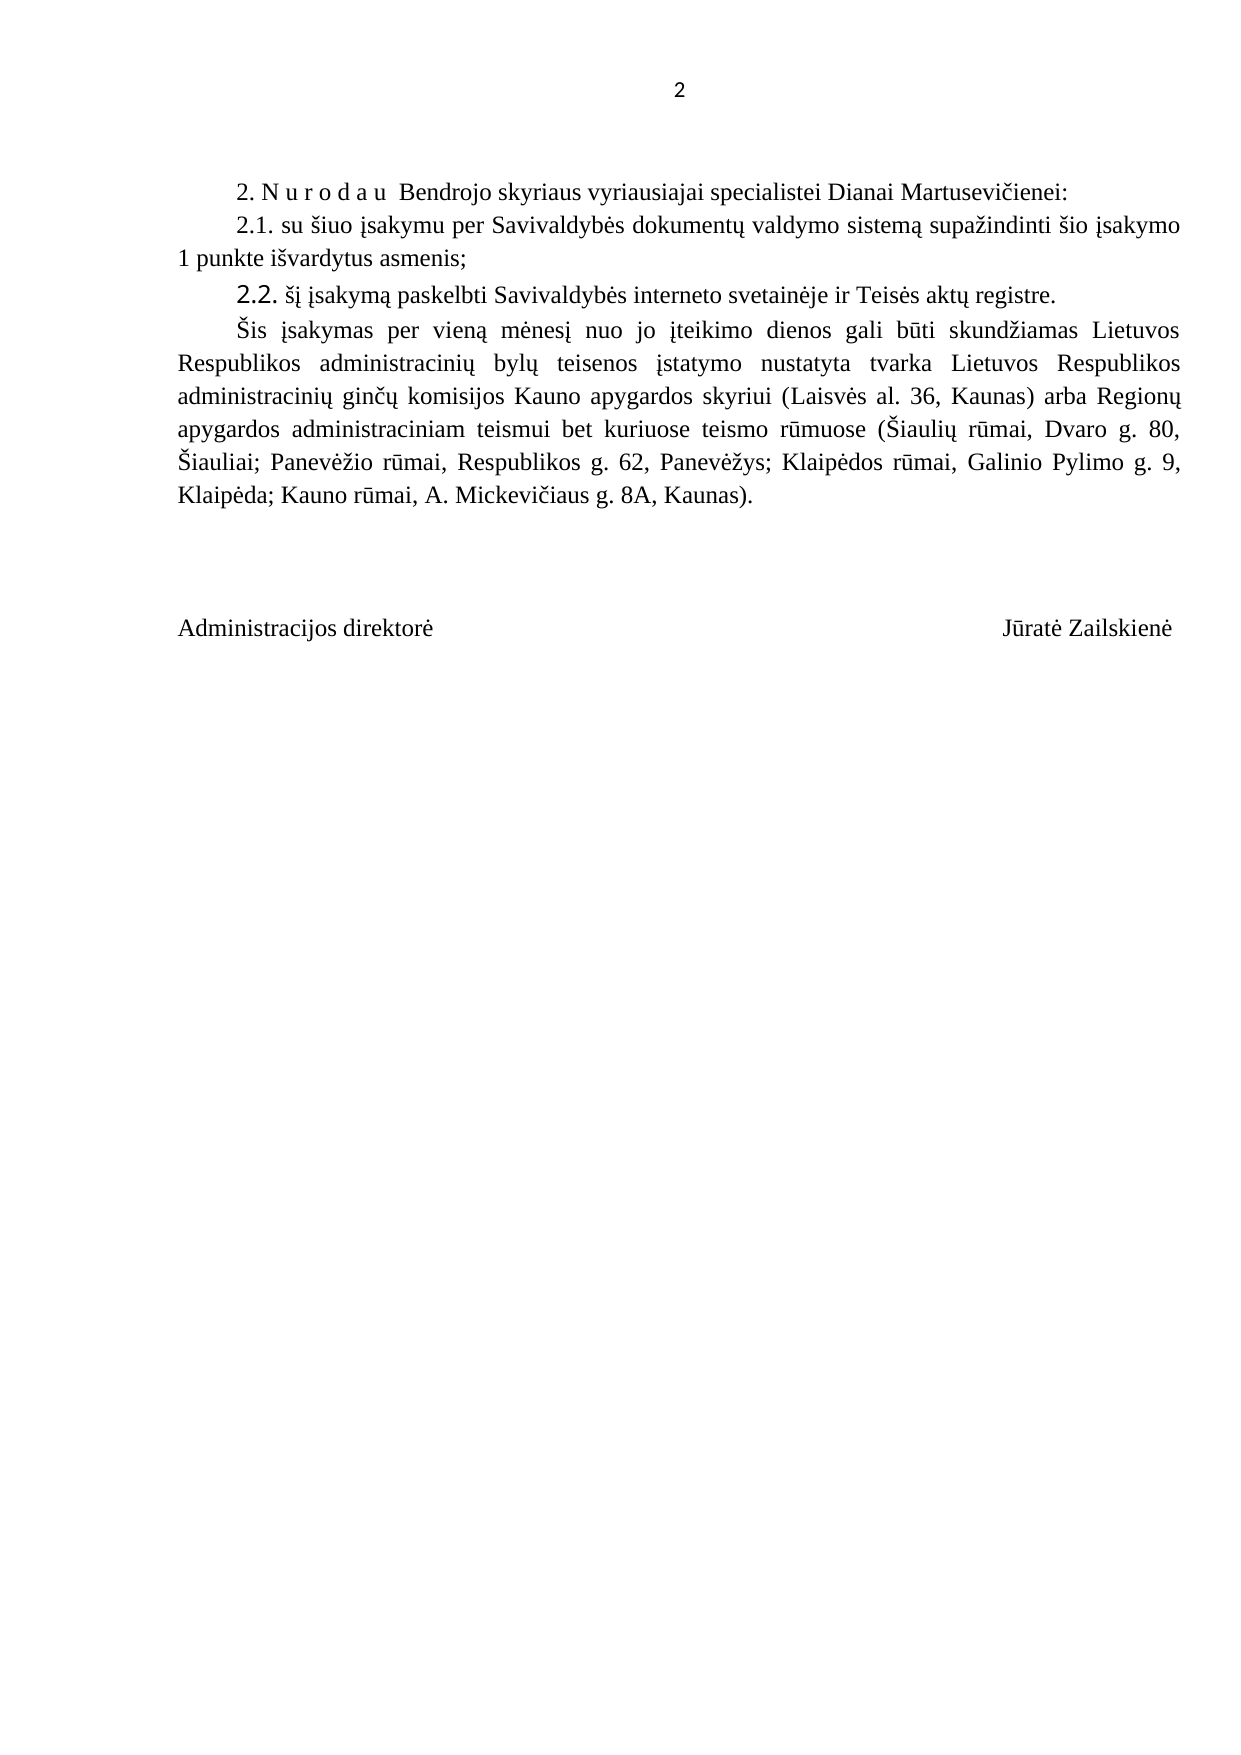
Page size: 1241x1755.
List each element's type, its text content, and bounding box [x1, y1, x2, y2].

text 2.1. su šiuo įsakymu per Savivaldybės dokumentų valdymo sistemą supažindinti šio įsakymo 1 punkte išvardytus asmenis; [177, 210, 1181, 272]
text 2.2. šį įsakymą paskelbti Savivaldybės interneto svetainėje ir Teisės aktų registre. [177, 276, 1181, 310]
text Administracijos direktorė Jūratė Zailskienė [177, 613, 1181, 641]
text 2. N u r o d a u Bendrojo skyriaus vyriausiajai specialistei Dianai Martusevičienei: [177, 177, 1181, 206]
text Šis įsakymas per vieną mėnesį nuo jo įteikimo dienos gali būti skundžiamas Lietuvos Respublikos administracinių bylų teisenos įstatymo nustatyta tvarka Lietuvos Respublikos administracinių ginčų komisijos Kauno apygardos skyriui (Laisvės al. 36, Kaunas) arba Regionų apygardos administraciniam teismui bet kuriuose teismo rūmuose (Šiaulių rūmai, Dvaro g. 80, Šiauliai; Panevėžio rūmai, Respublikos g. 62, Panevėžys; Klaipėdos rūmai, Galinio Pylimo g. 9, Klaipėda; Kauno rūmai, A. Mickevičiaus g. 8A, Kaunas). [177, 315, 1181, 509]
